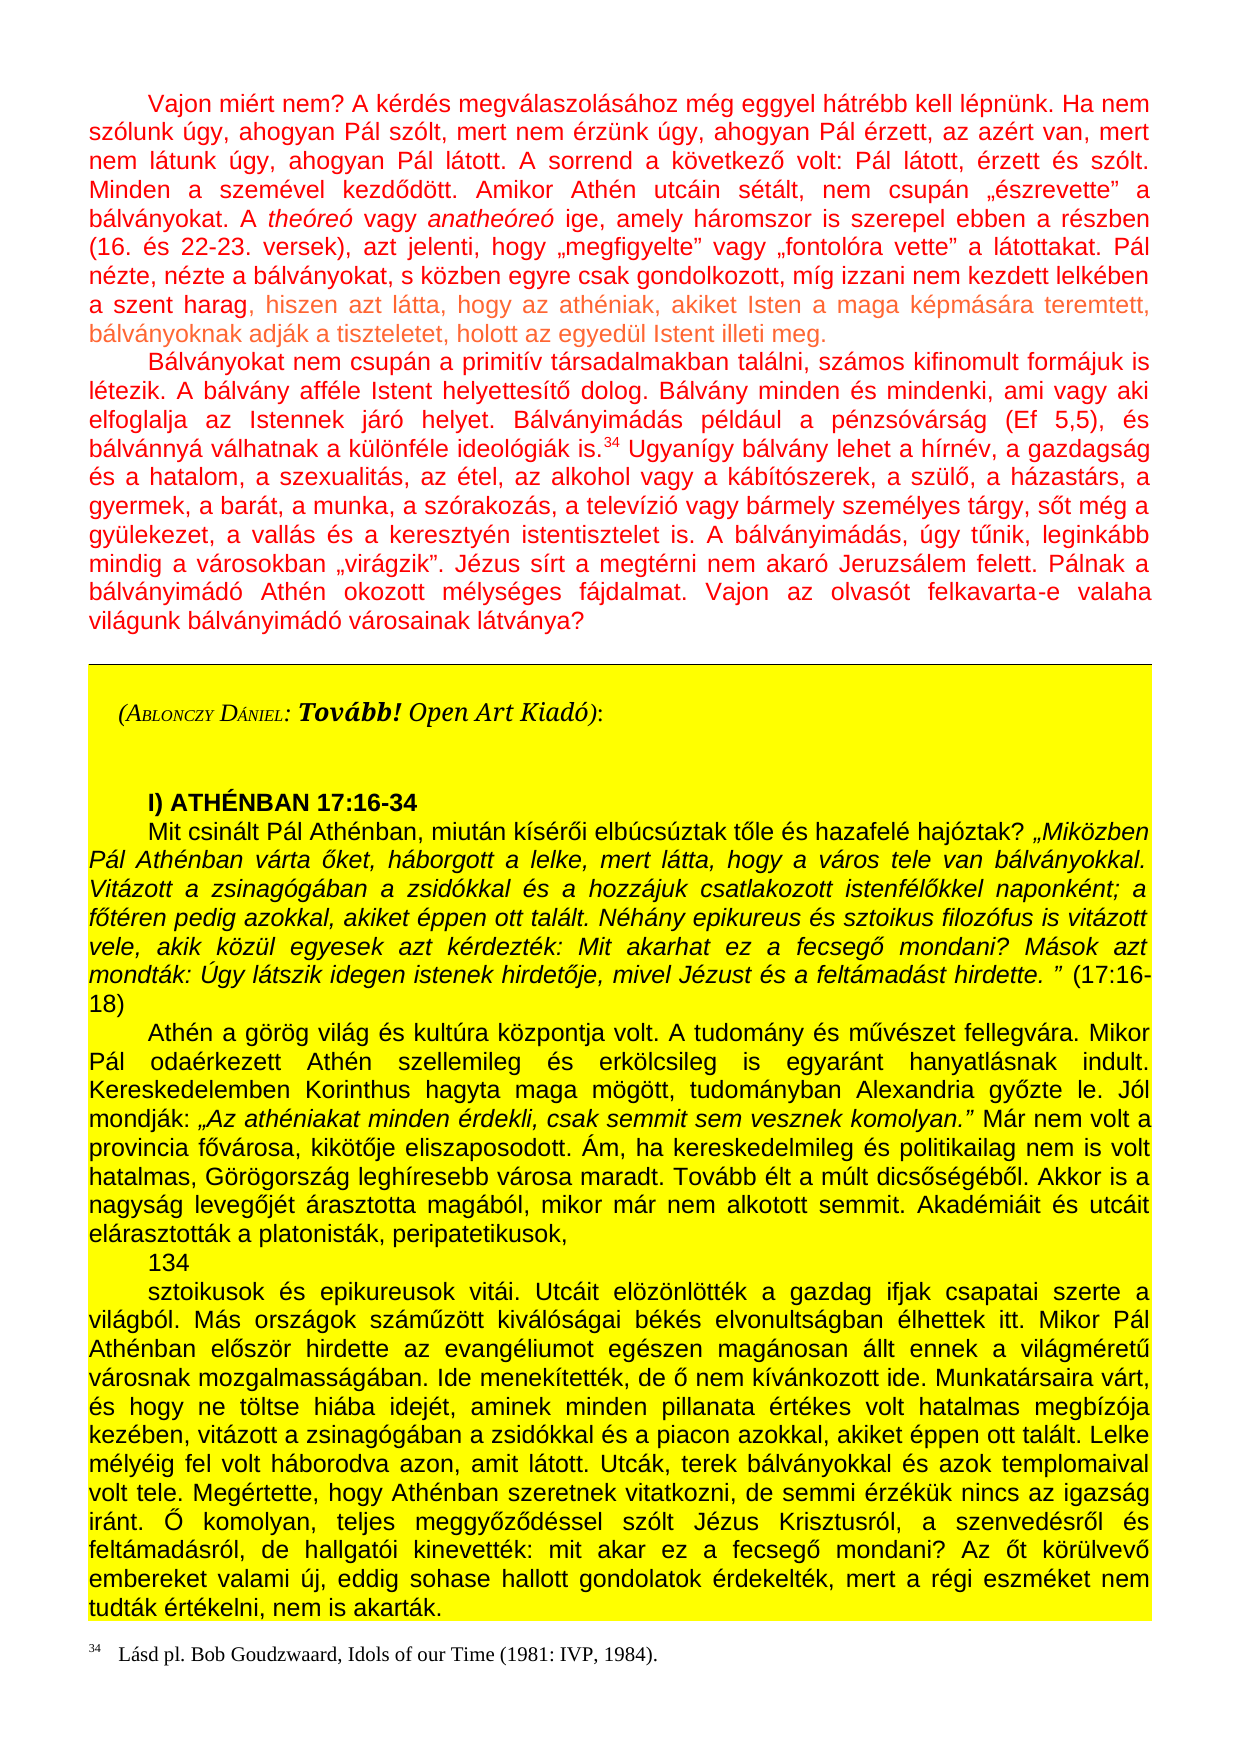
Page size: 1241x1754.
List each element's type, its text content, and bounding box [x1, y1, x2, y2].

text Bálványokat nem csupán a primitív társadalmakban találni, számos kifinomult formájuk is létezik. A bálvány afféle Istent helyettesítő dolog. Bálvány minden és mindenki, ami vagy aki elfoglalja az Istennek járó helyet. Bálványimádás például a pénzsóvárság (Ef 5,5), és bálvánnyá válhatnak a különféle ideológiák is. Ugyanígy bálvány lehet a hírnév, a gazdagság és a hatalom, a szexualitás, az étel, az alkohol vagy a kábítószerek, a szülő, a házastárs, a gyermek, a barát, a munka, a szórakozás, a televízió vagy bármely személyes tárgy, sőt még a gyülekezet, a vallás és a keresztyén istentisztelet is. A bálványimádás, úgy tűnik, leginkább mindig a városokban „virágzik”. Jézus sírt a megtérni nem akaró Jeruzsálem felett. Pálnak a bálványimádó Athén okozott mélységes fájdalmat. Vajon az olvasót felkavarta‑e valaha világunk bálványimádó városainak látványa? [88, 347, 1152, 635]
text Athén a görög világ és kultúra központja volt. A tudomány és művészet fellegvára. Mikor Pál odaérkezett Athén szellemileg és erkölcsileg is egyaránt hanyatlásnak indult. Kereskedelemben Korinthus hagyta maga mögött, tudományban Alexandria győzte le. Jól mondják: „Az athéniakat minden érdekli, csak semmit sem vesznek komolyan.” Már nem volt a provincia fővárosa, kikötője eliszaposodott. Ám, ha kereskedelmileg és politikailag nem is volt hatalmas, Görögország leghíresebb városa maradt. Tovább élt a múlt dicsőségéből. Akkor is a nagyság levegőjét árasztotta magából, mikor már nem alkotott semmit. Akadémiáit és utcáit elárasztották a platonisták, peripatetikusok, [88, 1018, 1152, 1248]
text (Ablonczy Dániel: Tovább! Open Art Kiadó): [88, 665, 1152, 758]
text Mit csinált Pál Athénban, miután kísérői elbúcsúztak tőle és hazafelé hajóztak? „Miközben Pál Athénban várta őket, háborgott a lelke, mert látta, hogy a város tele van bálványokkal. Vitázott a zsinagógában a zsidókkal és a hozzájuk csatlakozott istenfélőkkel naponként; a főtéren pedig azokkal, akiket éppen ott talált. Néhány epikureus és sztoikus filozófus is vitázott vele, akik közül egyesek azt kérdezték: Mit akarhat ez a fecsegő mondani? Mások azt mondták: Úgy látszik idegen istenek hirdetője, mivel Jézust és a feltámadást hirdette. ” (17:16-18) [88, 816, 1152, 1018]
text sztoikusok és epikureusok vitái. Utcáit elözönlötték a gazdag ifjak csapatai szerte a világból. Más országok száműzött kiválóságai békés elvonultságban élhettek itt. Mikor Pál Athénban először hirdette az evangéliumot egészen magánosan állt ennek a világméretű városnak mozgalmasságában. Ide menekítették, de ő nem kívánkozott ide. Munkatársaira várt, és hogy ne töltse hiába idejét, aminek minden pillanata értékes volt hatalmas megbízója kezében, vitázott a zsinagógában a zsidókkal és a piacon azokkal, akiket éppen ott talált. Lelke mélyéig fel volt háborodva azon, amit látott. Utcák, terek bálványokkal és azok templomaival volt tele. Megértette, hogy Athénban szeretnek vitatkozni, de semmi érzékük nincs az igazság iránt. Ő komolyan, teljes meggyőződéssel szólt Jézus Krisztusról, a szenvedésről és feltámadásról, de hallgatói kinevették: mit akar ez a fecsegő mondani? Az őt körülvevő embereket valami új, eddig sohase hallott gondolatok érdekelték, mert a régi eszméket nem tudták értékelni, nem is akarták. [88, 1276, 1152, 1621]
text I) ATHÉNBAN 17:16-34 [88, 788, 1152, 816]
text Lásd pl. Bob Goudzwaard, Idols of our Time (1981: IVP, 1984). [88, 1641, 1152, 1665]
text Vajon miért nem? A kérdés megválaszolásához még eggyel hátrébb kell lépnünk. Ha nem szólunk úgy, ahogyan Pál szólt, mert nem érzünk úgy, ahogyan Pál érzett, az azért van, mert nem látunk úgy, ahogyan Pál látott. A sorrend a következő volt: Pál látott, érzett és szólt. Minden a szemével kezdődött. Amikor Athén utcáin sétált, nem csupán „észrevette” a bálványokat. A theóreó vagy anatheóreó ige, amely háromszor is szerepel ebben a részben (16. és 22-23. versek), azt jelenti, hogy „megfigyelte” vagy „fontolóra vette” a látottakat. Pál nézte, nézte a bálványokat, s közben egyre csak gondolkozott, míg izzani nem kezdett lelkében a szent harag, hiszen azt látta, hogy az athéniak, akiket Isten a maga képmására teremtett, bálványoknak adják a tiszteletet, holott az egyedül Istent illeti meg. [88, 88, 1152, 347]
text 134 [88, 1248, 1152, 1276]
